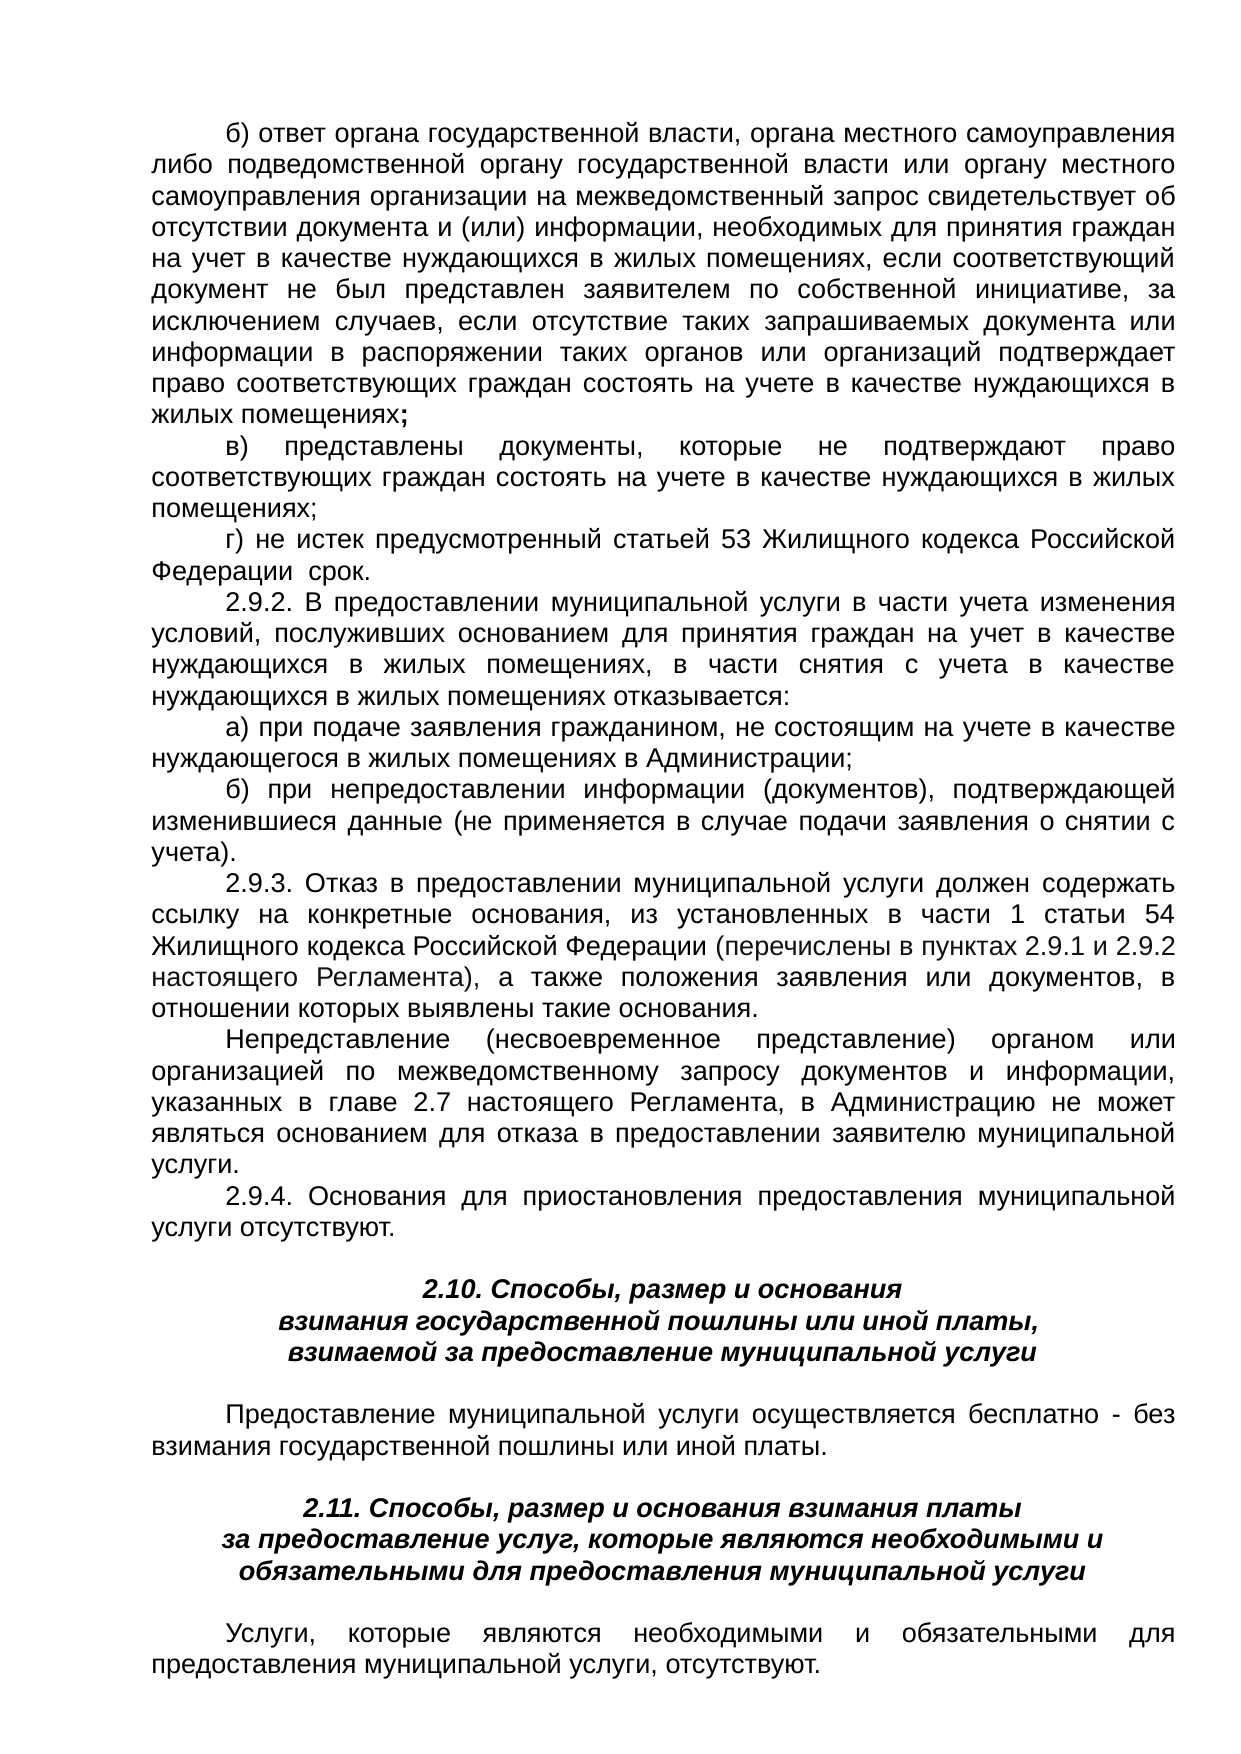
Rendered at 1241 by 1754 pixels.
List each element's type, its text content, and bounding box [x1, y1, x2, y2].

text взимаемой за предоставление муниципальной услуги [151, 1336, 1176, 1367]
text 2.10. Способы, размер и основания [151, 1273, 1176, 1305]
text г) не истек предусмотренный статьей 53 Жилищного кодекса Российской Федерации срок. [151, 523, 1176, 586]
text а) при подаче заявления гражданином, не состоящим на учете в качестве нуждающегося в жилых помещениях в Администрации; [151, 711, 1176, 773]
text за предоставление услуг, которые являются необходимыми и обязательными для предоставления муниципальной услуги [151, 1523, 1176, 1586]
text Предоставление муниципальной услуги осуществляется бесплатно - без взимания государственной пошлины или иной платы. [151, 1398, 1176, 1461]
text б) ответ органа государственной власти, органа местного самоуправления либо подведомственной органу государственной власти или органу местного самоуправления организации на межведомственный запрос свидетельствует об отсутствии документа и (или) информации, необходимых для принятия граждан на учет в качестве нуждающихся в жилых помещениях, если соответствующий документ не был представлен заявителем по собственной инициативе, за исключением случаев, если отсутствие таких запрашиваемых документа или информации в распоряжении таких органов или организаций подтверждает право соответствующих граждан состоять на учете в качестве нуждающихся в жилых помещениях; [151, 117, 1176, 430]
text Непредставление (несвоевременное представление) органом или организацией по межведомственному запросу документов и информации, указанных в главе 2.7 настоящего Регламента, в Администрацию не может являться основанием для отказа в предоставлении заявителю муниципальной услуги. [151, 1023, 1176, 1180]
text Услуги, которые являются необходимыми и обязательными для предоставления муниципальной услуги, отсутствуют. [151, 1617, 1176, 1680]
text 2.11. Способы, размер и основания взимания платы [151, 1492, 1176, 1523]
text 2.9.2. В предоставлении муниципальной услуги в части учета изменения условий, послуживших основанием для принятия граждан на учет в качестве нуждающихся в жилых помещениях, в части снятия с учета в качестве нуждающихся в жилых помещениях отказывается: [151, 586, 1176, 711]
text 2.9.4. Основания для приостановления предоставления муниципальной услуги отсутствуют. [151, 1180, 1176, 1242]
text 2.9.3. Отказ в предоставлении муниципальной услуги должен содержать ссылку на конкретные основания, из установленных в части 1 статьи 54 Жилищного кодекса Российской Федерации (перечислены в пунктах 2.9.1 и 2.9.2 настоящего Регламента), а также положения заявления или документов, в отношении которых выявлены такие основания. [151, 867, 1176, 1023]
text б) при непредоставлении информации (документов), подтверждающей изменившиеся данные (не применяется в случае подачи заявления о снятии с учета). [151, 773, 1176, 867]
text в) представлены документы, которые не подтверждают право соответствующих граждан состоять на учете в качестве нуждающихся в жилых помещениях; [151, 430, 1176, 523]
text взимания государственной пошлины или иной платы, [151, 1305, 1176, 1336]
